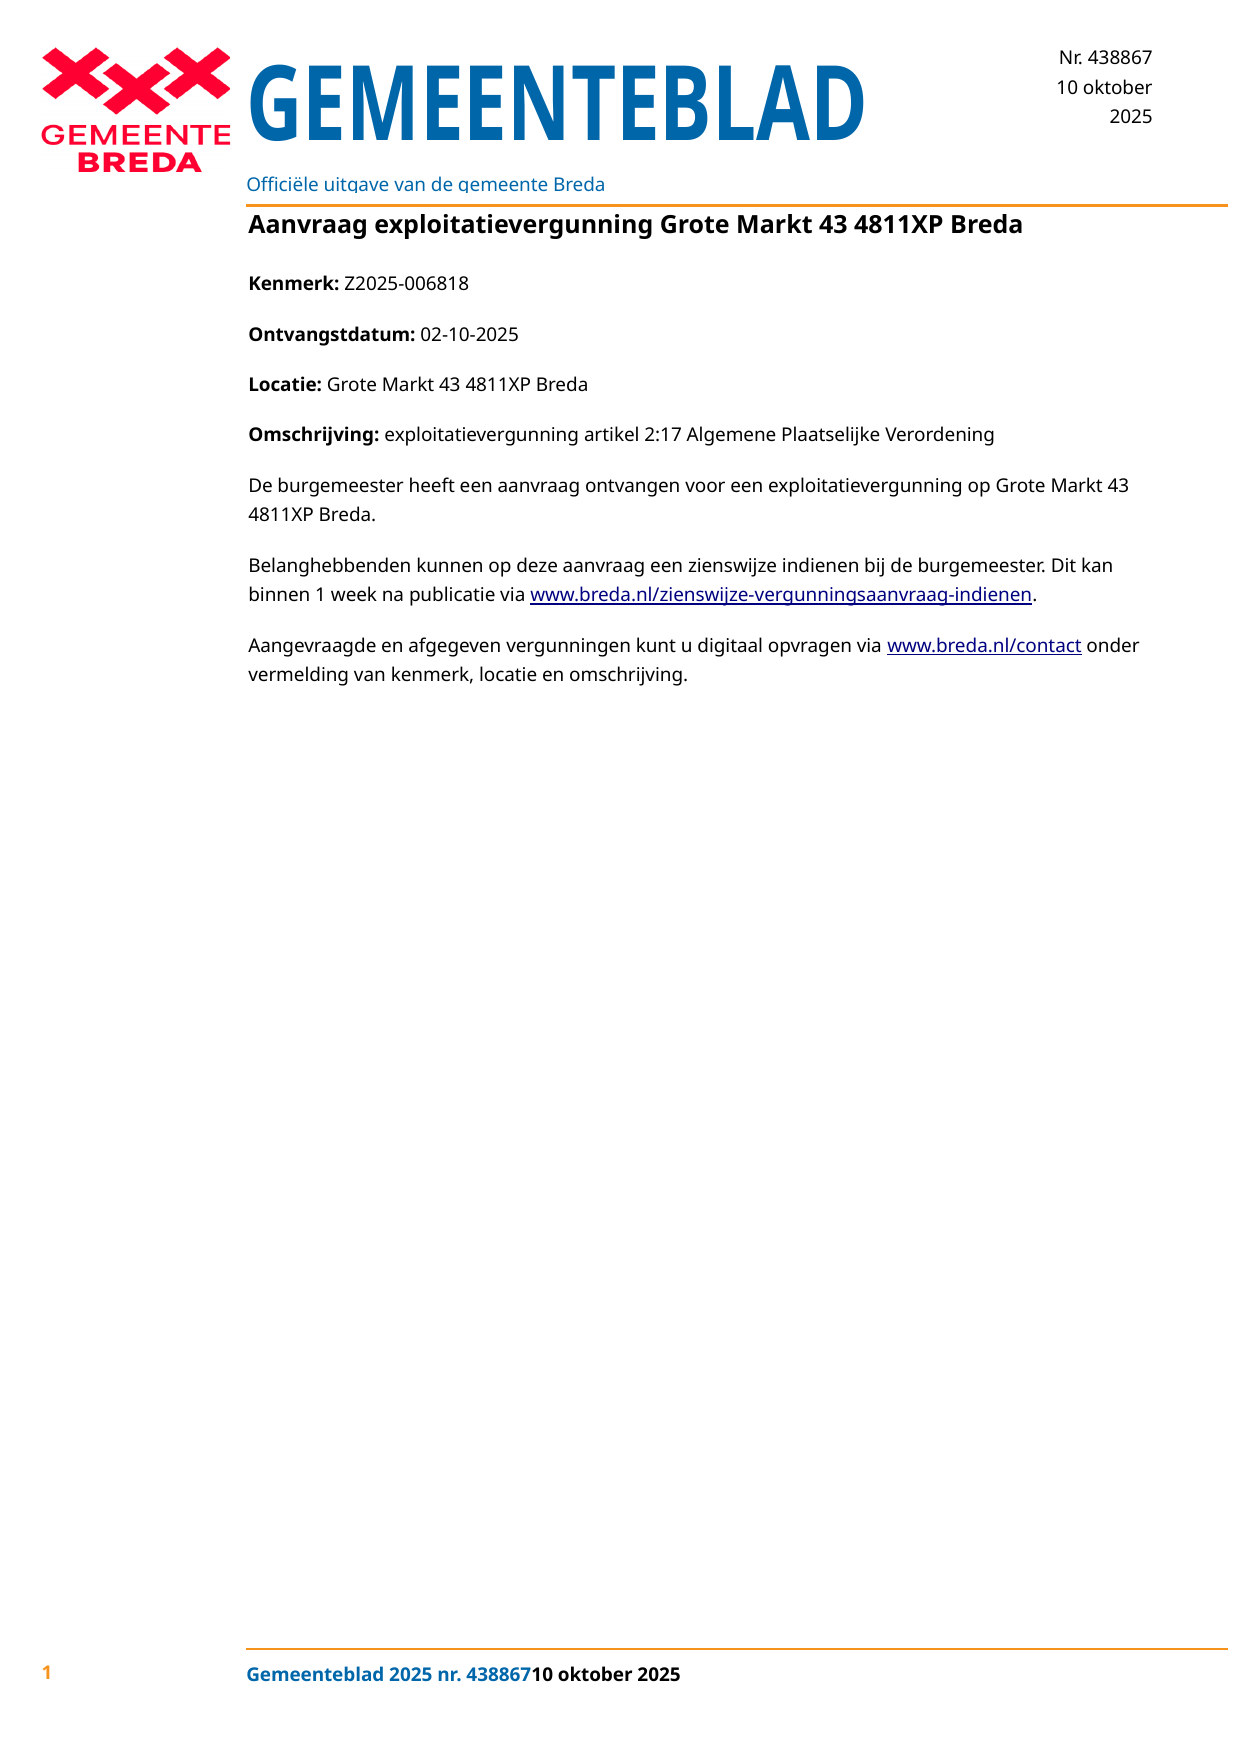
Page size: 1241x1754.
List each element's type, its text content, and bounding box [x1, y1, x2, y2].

text Aangevraagde en afgegeven vergunningen kunt u digitaal opvragen via www.breda.nl/contact onder vermelding van kenmerk, locatie en omschrijving. [248, 632, 1152, 687]
text De burgemeester heeft een aanvraag ontvangen voor een exploitatievergunning op Grote Markt 43 4811XP Breda. [248, 472, 1152, 527]
text Omschrijving: exploitatievergunning artikel 2:17 Algemene Plaatselijke Verordening [248, 422, 1152, 447]
text Ontvangstdatum: 02-10-2025 [248, 321, 1152, 346]
text Kenmerk: Z2025-006818 [248, 270, 1152, 296]
picture [41, 47, 231, 172]
text Aanvraag exploitatievergunning Grote Markt 43 4811XP Breda [248, 207, 1152, 241]
text Belanghebbenden kunnen op deze aanvraag een zienswijze indienen bij de burgemeester. Dit kan binnen 1 week na publicatie via www.breda.nl/zienswijze-vergunningsaanvraag-indienen. [248, 552, 1152, 607]
text Locatie: Grote Markt 43 4811XP Breda [248, 371, 1152, 397]
